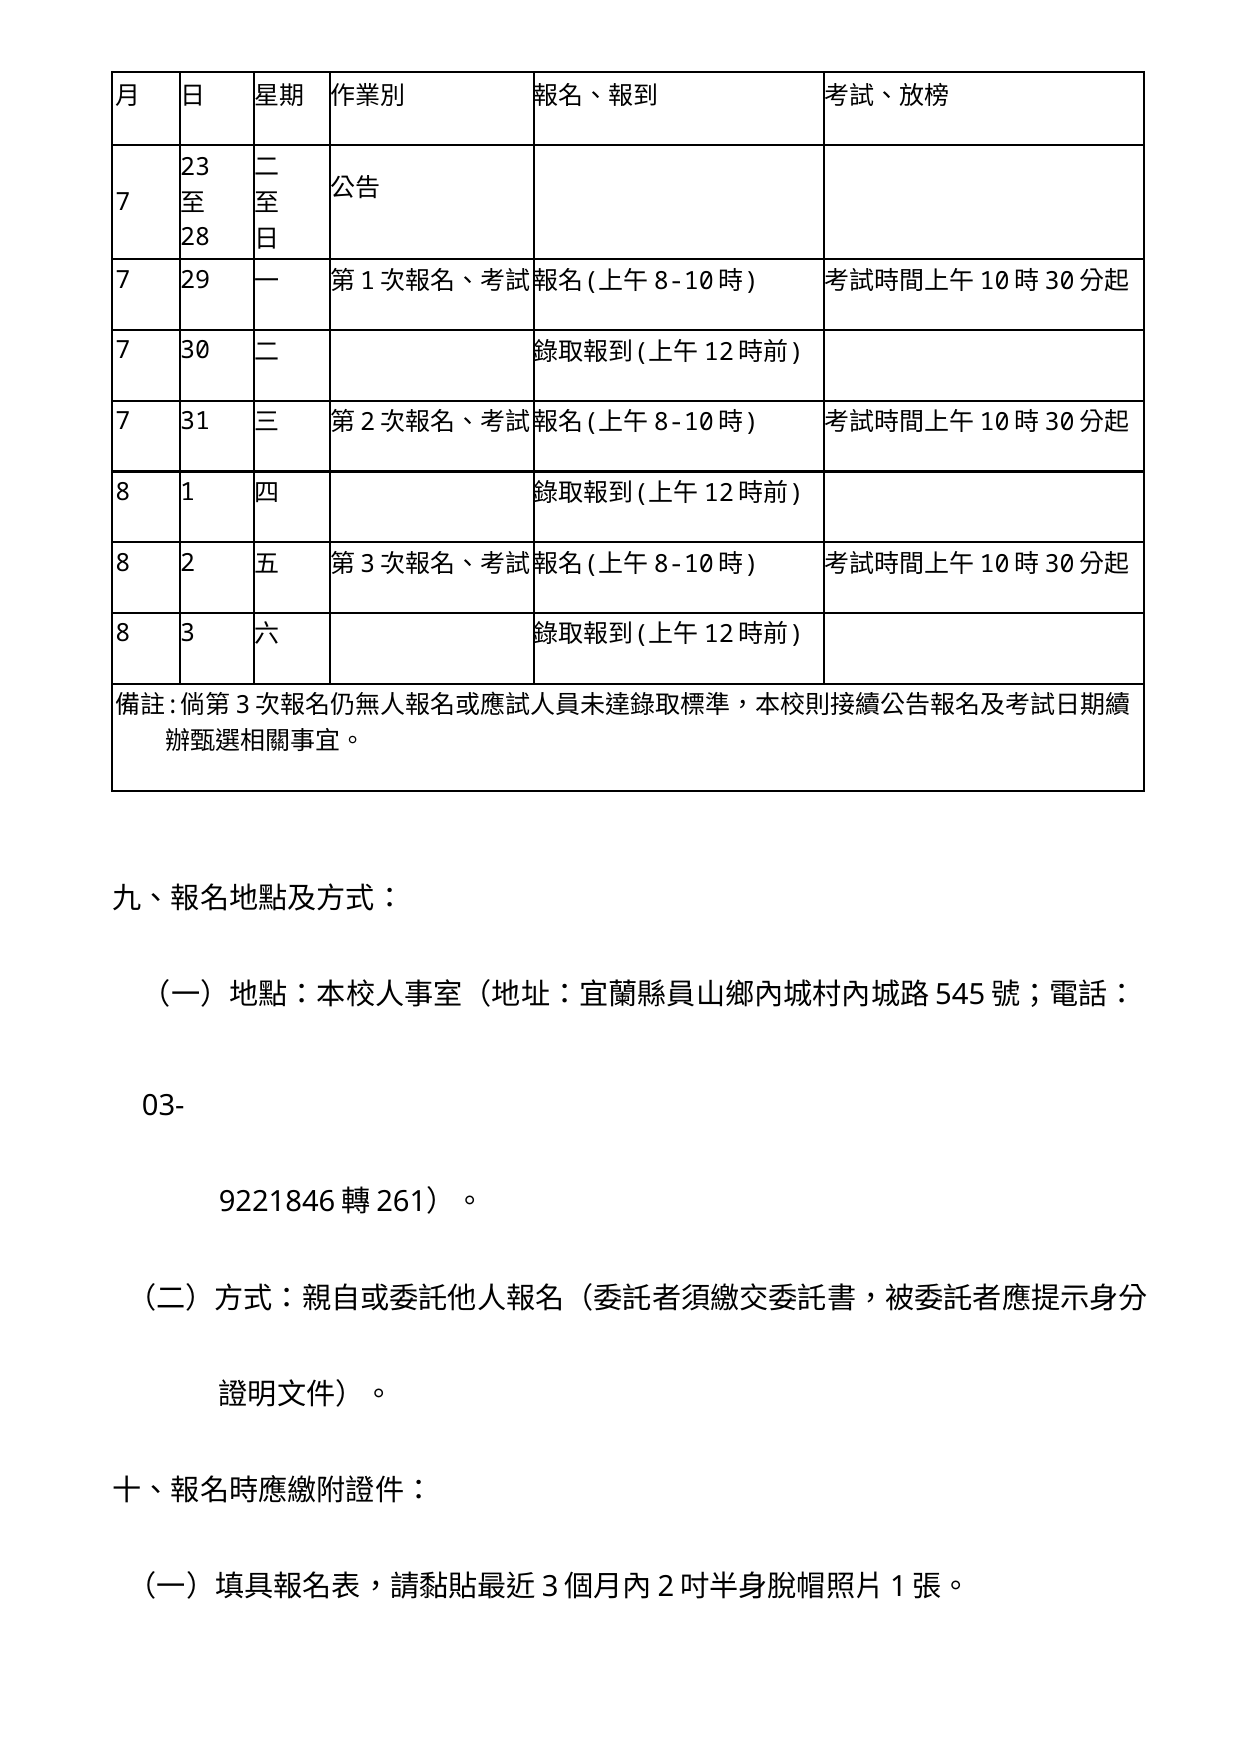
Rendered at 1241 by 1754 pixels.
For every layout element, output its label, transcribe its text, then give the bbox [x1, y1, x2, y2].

table_cell 30 [181, 331, 253, 399]
table_cell 7 [113, 260, 179, 329]
table_cell 1 [181, 473, 253, 541]
table_cell 第1次報名、考試 [331, 260, 533, 329]
table_cell 報名(上午8-10時) [535, 260, 823, 329]
table_cell 8 [113, 543, 179, 612]
table_cell 考試時間上午10時30分起 [825, 543, 1143, 612]
table_header 報名、報到 [535, 73, 823, 144]
table_header 考試、放榜 [825, 73, 1143, 144]
table_cell 8 [113, 473, 179, 541]
table_cell 二 [255, 331, 329, 399]
table_header 日 [181, 73, 253, 144]
table_cell 第2次報名、考試 [331, 402, 533, 470]
table_cell 31 [181, 402, 253, 470]
table_header 月 [113, 73, 179, 144]
table_cell 錄取報到(上午12時前) [535, 331, 823, 399]
text （二）方式：親自或委託他人報名（委託者須繳交委託書，被委託者應提示身分 [112, 1258, 1176, 1333]
text 十、報名時應繳附證件： [112, 1450, 1176, 1525]
table_cell 7 [113, 402, 179, 470]
table_cell 二 至 日 [255, 146, 329, 258]
table_cell 考試時間上午10時30分起 [825, 402, 1143, 470]
table_cell [825, 331, 1143, 399]
table_cell 一 [255, 260, 329, 329]
table_header 作業別 [331, 73, 533, 144]
table_cell [825, 146, 1143, 258]
table_cell 第3次報名、考試 [331, 543, 533, 612]
text 九、報名地點及方式： [112, 792, 1144, 933]
table_cell 備註:倘第3次報名仍無人報名或應試人員未達錄取標準，本校則接續公告報名及考試日期續辦甄選相關事宜。 [113, 685, 1143, 789]
table_cell 23 至 28 [181, 146, 253, 258]
table_cell 三 [255, 402, 329, 470]
table_cell 7 [113, 331, 179, 399]
table_cell [331, 614, 533, 682]
table_cell [331, 473, 533, 541]
table_cell 六 [255, 614, 329, 682]
table_cell [825, 473, 1143, 541]
table_cell 考試時間上午10時30分起 [825, 260, 1143, 329]
text 9221846轉261）。 [112, 1162, 1176, 1237]
table_cell 3 [181, 614, 253, 682]
table_cell 2 [181, 543, 253, 612]
table_cell 四 [255, 473, 329, 541]
table_cell 錄取報到(上午12時前) [535, 473, 823, 541]
table_cell 報名(上午8-10時) [535, 543, 823, 612]
table_cell 五 [255, 543, 329, 612]
table_cell [535, 146, 823, 258]
table_cell 7 [113, 146, 179, 258]
text 證明文件）。 [112, 1354, 1176, 1429]
table_header 星期 [255, 73, 329, 144]
table_cell 8 [113, 614, 179, 682]
table_cell 29 [181, 260, 253, 329]
text （一）填具報名表，請黏貼最近3個月內2吋半身脫帽照片1張。 [112, 1546, 1176, 1621]
text （一）地點：本校人事室（地址：宜蘭縣員山鄉內城村內城路545號；電話：03- [142, 954, 1176, 1142]
table_cell [331, 331, 533, 399]
table_cell [825, 614, 1143, 682]
table_cell 公告 [331, 146, 533, 258]
table_cell 錄取報到(上午12時前) [535, 614, 823, 682]
table_cell 報名(上午8-10時) [535, 402, 823, 470]
